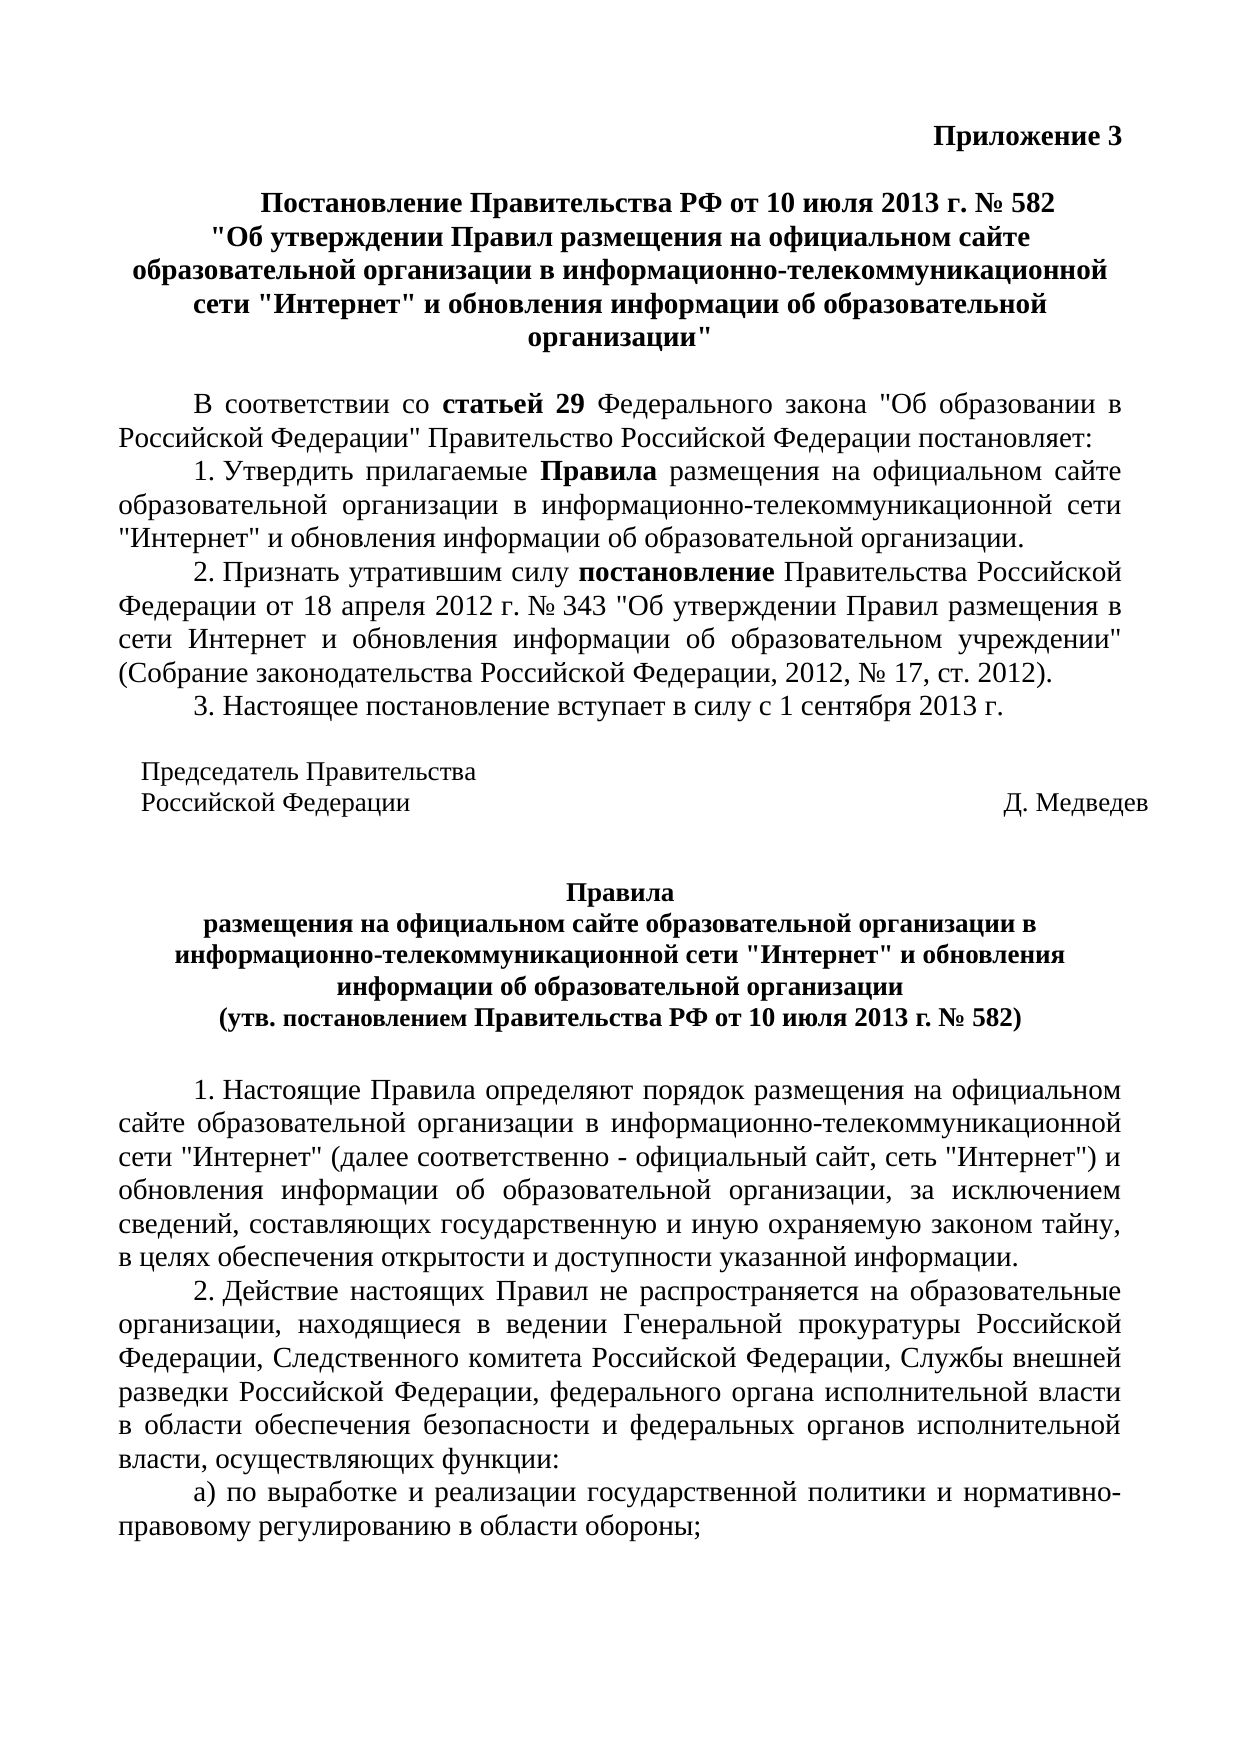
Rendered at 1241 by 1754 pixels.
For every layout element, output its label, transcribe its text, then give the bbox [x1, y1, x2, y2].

text Постановление Правительства РФ от 10 июля 2013 г. № 582 "Об утверждении Правил размещения на официальном сайте образовательной организации в информационно-телекоммуникационной сети "Интернет" и обновления информации об образовательной организации" [118, 185, 1122, 353]
text 1. Настоящие Правила определяют порядок размещения на официальном сайте образовательной организации в информационно-телекоммуникационной сети "Интернет" (далее соответственно - официальный сайт, сеть "Интернет") и обновления информации об образовательной организации, за исключением сведений, составляющих государственную и иную охраняемую законом тайну, в целях обеспечения открытости и доступности указанной информации. [118, 1072, 1122, 1273]
table_header Председатель Правительства Российской Федерации [129, 755, 815, 818]
text Приложение 3 [118, 118, 1122, 152]
text 3. Настоящее постановление вступает в силу с 1 сентября 2013 г. [118, 688, 1122, 722]
table_header Д. Медведев [815, 755, 1160, 818]
text 1. Утвердить прилагаемые Правила размещения на официальном сайте образовательной организации в информационно-телекоммуникационной сети "Интернет" и обновления информации об образовательной организации. [118, 453, 1122, 554]
text В соответствии со статьей 29 Федерального закона "Об образовании в Российской Федерации" Правительство Российской Федерации постановляет: [118, 386, 1122, 453]
text 2. Признать утратившим силу постановление Правительства Российской Федерации от 18 апреля 2012 г. № 343 "Об утверждении Правил размещения в сети Интернет и обновления информации об образовательном учреждении" (Собрание законодательства Российской Федерации, 2012, № 17, ст. 2012). [118, 554, 1122, 688]
text а) по выработке и реализации государственной политики и нормативно-правовому регулированию в области обороны; [118, 1474, 1122, 1541]
text 2. Действие настоящих Правил не распространяется на образовательные организации, находящиеся в ведении Генеральной прокуратуры Российской Федерации, Следственного комитета Российской Федерации, Службы внешней разведки Российской Федерации, федерального органа исполнительной власти в области обеспечения безопасности и федеральных органов исполнительной власти, осуществляющих функции: [118, 1273, 1122, 1474]
subtitle Правила размещения на официальном сайте образовательной организации в информационно-телекоммуникационной сети "Интернет" и обновления информации об образовательной организации (утв. постановлением Правительства РФ от 10 июля 2013 г. № 582) [118, 876, 1122, 1032]
